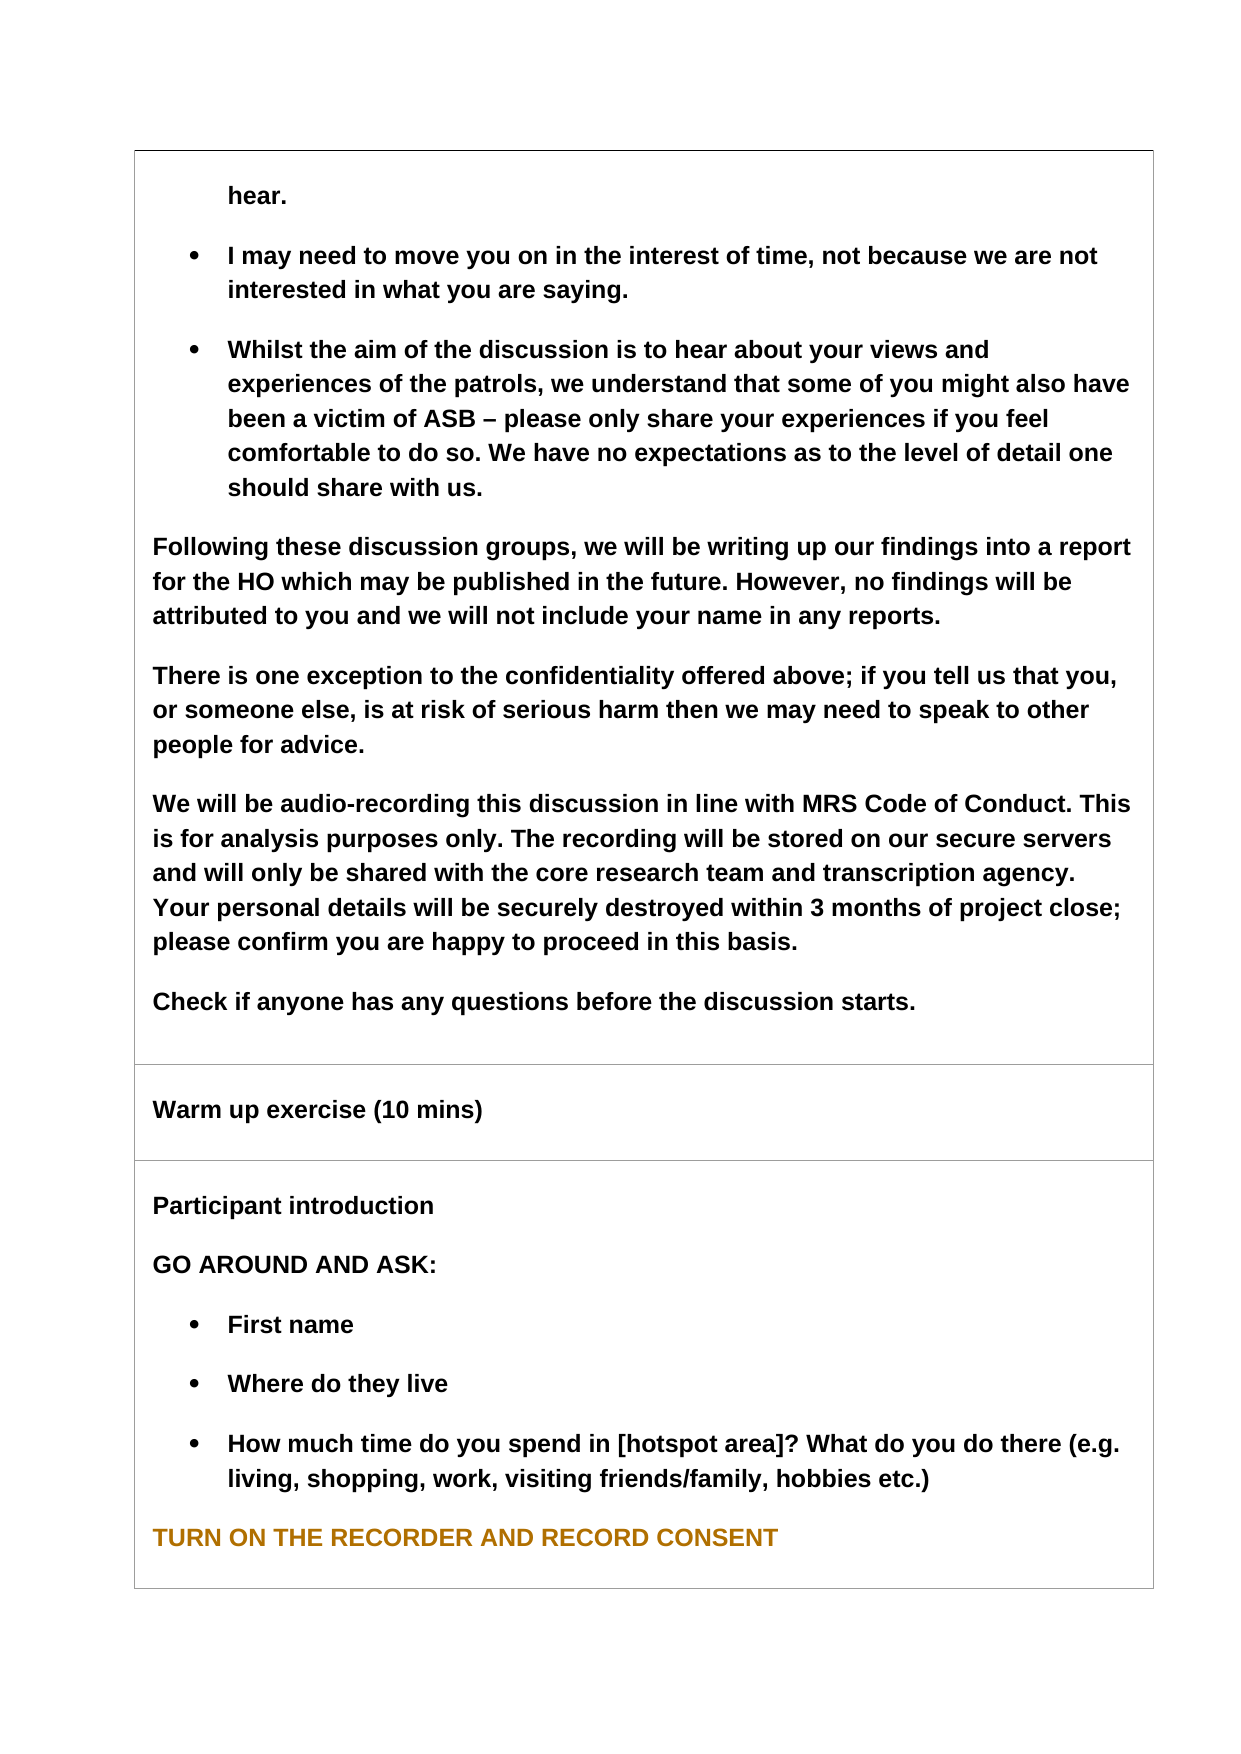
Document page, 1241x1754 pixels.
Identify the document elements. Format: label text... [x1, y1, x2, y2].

table_cell Introduce yourself and Ipsos: Thank you for agreeing to take part in this group. My name is [NAME OF MODERATOR] and I work for Ipsos UK, an independent research organisation. Explain the purpose /aim of the evaluation and the group: Ipsos UK has been commissioned by the Home Office to conduct an evaluation of the ASB hotspot policing pilot. Thank-you for taking the time to complete our survey, we now want to understand a bit more about your answers and about your experience of ASB in the ‘hotspot’ area. Moderator to show slide explaining aims of the pilot As part of this, we will be speaking to a range of stakeholders from across different PFAs including those designing and delivering the hotspot patrols, as well as businesses and members of the public in the hotspot areas. The focus of the discussion is on [Hotspot area]. Moderator to show map of area participants would have been shown when conducting the survey. The aim of this group is to gather insight and understanding from you on your experiences of ASB in [the area], and the impact, or potential impact of increased patrols. We are not focussing on other areas, for example the area you live if [Hotspot area] is not where you live. Confirm focus group approach: The discussion should last about 90 minutes but may be a little shorter, depending on the detail of your responses. Set ground rules: There are no right or wrong answers, we’re interested in hearing everyone’s views. Please be respectful of others, you can disagree with someone’s viewpoint but please keep it polite. Please try to avoid talking over one another – means the recorder does not work so well / note taker may not be able to hear. I may need to move you on in the interest of time, not because we are not interested in what you are saying. Whilst the aim of the discussion is to hear about your views and experiences of the patrols, we understand that some of you might also have been a victim of ASB – please only share your experiences if you feel comfortable to do so. We have no expectations as to the level of detail one should share with us. Following these discussion groups, we will be writing up our findings into a report for the HO which may be published in the future. However, no findings will be attributed to you and we will not include your name in any reports. There is one exception to the confidentiality offered above; if you tell us that you, or someone else, is at risk of serious harm then we may need to speak to other people for advice. We will be audio-recording this discussion in line with MRS Code of Conduct. This is for analysis purposes only. The recording will be stored on our secure servers and will only be shared with the core research team and transcription agency. Your personal details will be securely destroyed within 3 months of project close; please confirm you are happy to proceed in this basis. Check if anyone has any questions before the discussion starts. [135, 151, 1153, 1064]
table_cell Participant introduction GO AROUND AND ASK: First name Where do they live How much time do you spend in [hotspot area]? What do you do there (e.g. living, shopping, work, visiting friends/family, hobbies etc.) TURN ON THE RECORDER AND RECORD CONSENT [135, 1161, 1153, 1588]
table_cell Warm up exercise (10 mins) [135, 1065, 1153, 1160]
